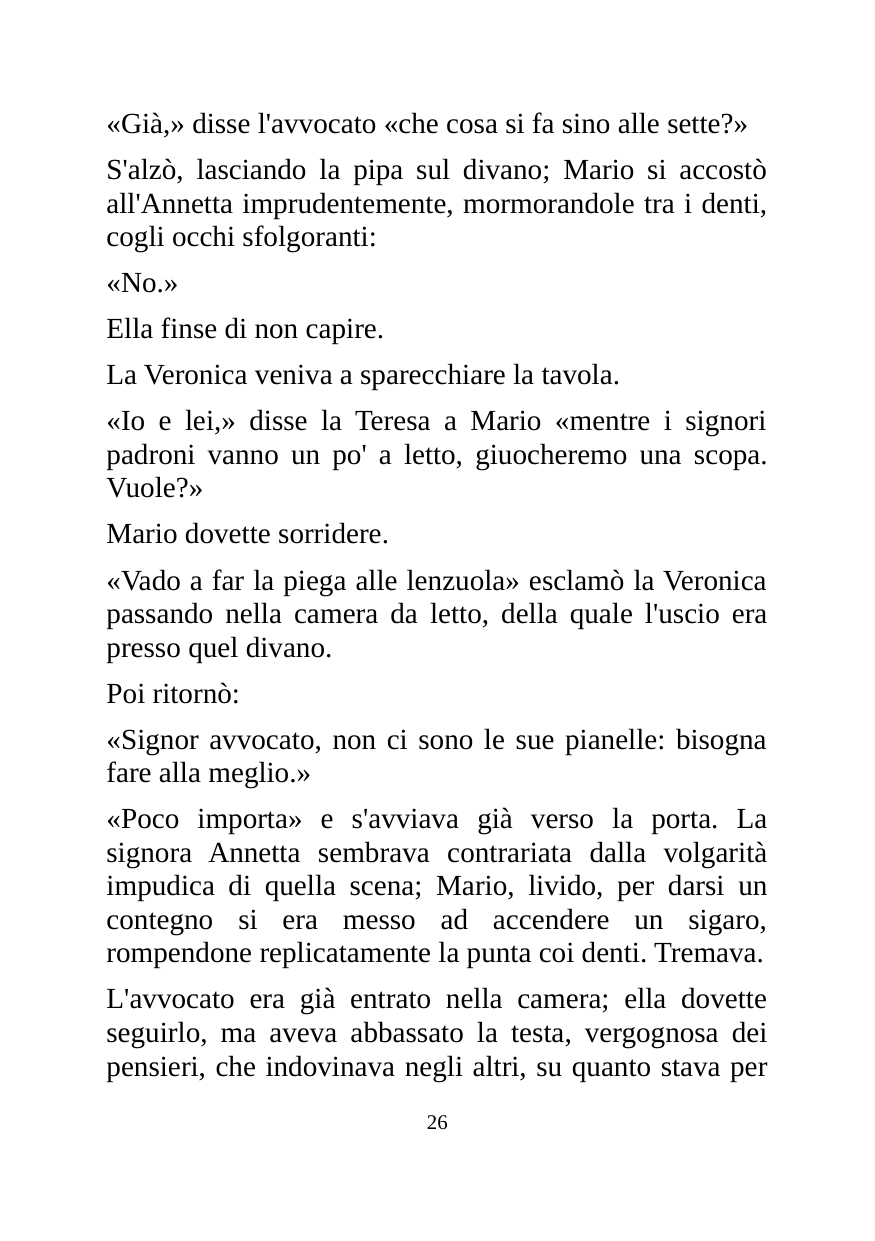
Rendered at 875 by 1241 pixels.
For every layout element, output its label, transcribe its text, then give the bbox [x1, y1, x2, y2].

text «Io e lei,» disse la Teresa a Mario «mentre i signori padroni vanno un po' a letto, giuocheremo una scopa. Vuole?» [106, 403, 768, 504]
text Ella finse di non capire. [106, 311, 768, 345]
text Mario dovette sorridere. [106, 517, 768, 550]
text «Poco importa» e s'avviava già verso la porta. La signora Annetta sembrava contrariata dalla volgarità impudica di quella scena; Mario, livido, per darsi un contegno si era messo ad accendere un sigaro, rompendone replicatamente la punta coi denti. Tremava. [106, 801, 768, 969]
text «Vado a far la piega alle lenzuola» esclamò la Veronica passando nella camera da letto, della quale l'uscio era presso quel divano. [106, 563, 768, 663]
text S'alzò, lasciando la pipa sul divano; Mario si accostò all'Annetta imprudentemente, mormorandole tra i denti, cogli occhi sfolgoranti: [106, 152, 768, 253]
text La Veronica veniva a sparecchiare la tavola. [106, 357, 768, 391]
text «Già,» disse l'avvocato «che cosa si fa sino alle sette?» [106, 106, 768, 140]
text L'avvocato era già entrato nella camera; ella dovette seguirlo, ma aveva abbassato la testa, vergognosa dei pensieri, che indovinava negli altri, su quanto stava per [106, 982, 768, 1082]
text «No.» [106, 265, 768, 299]
text Poi ritornò: [106, 676, 768, 709]
text «Signor avvocato, non ci sono le sue pianelle: bisogna fare alla meglio.» [106, 722, 768, 789]
